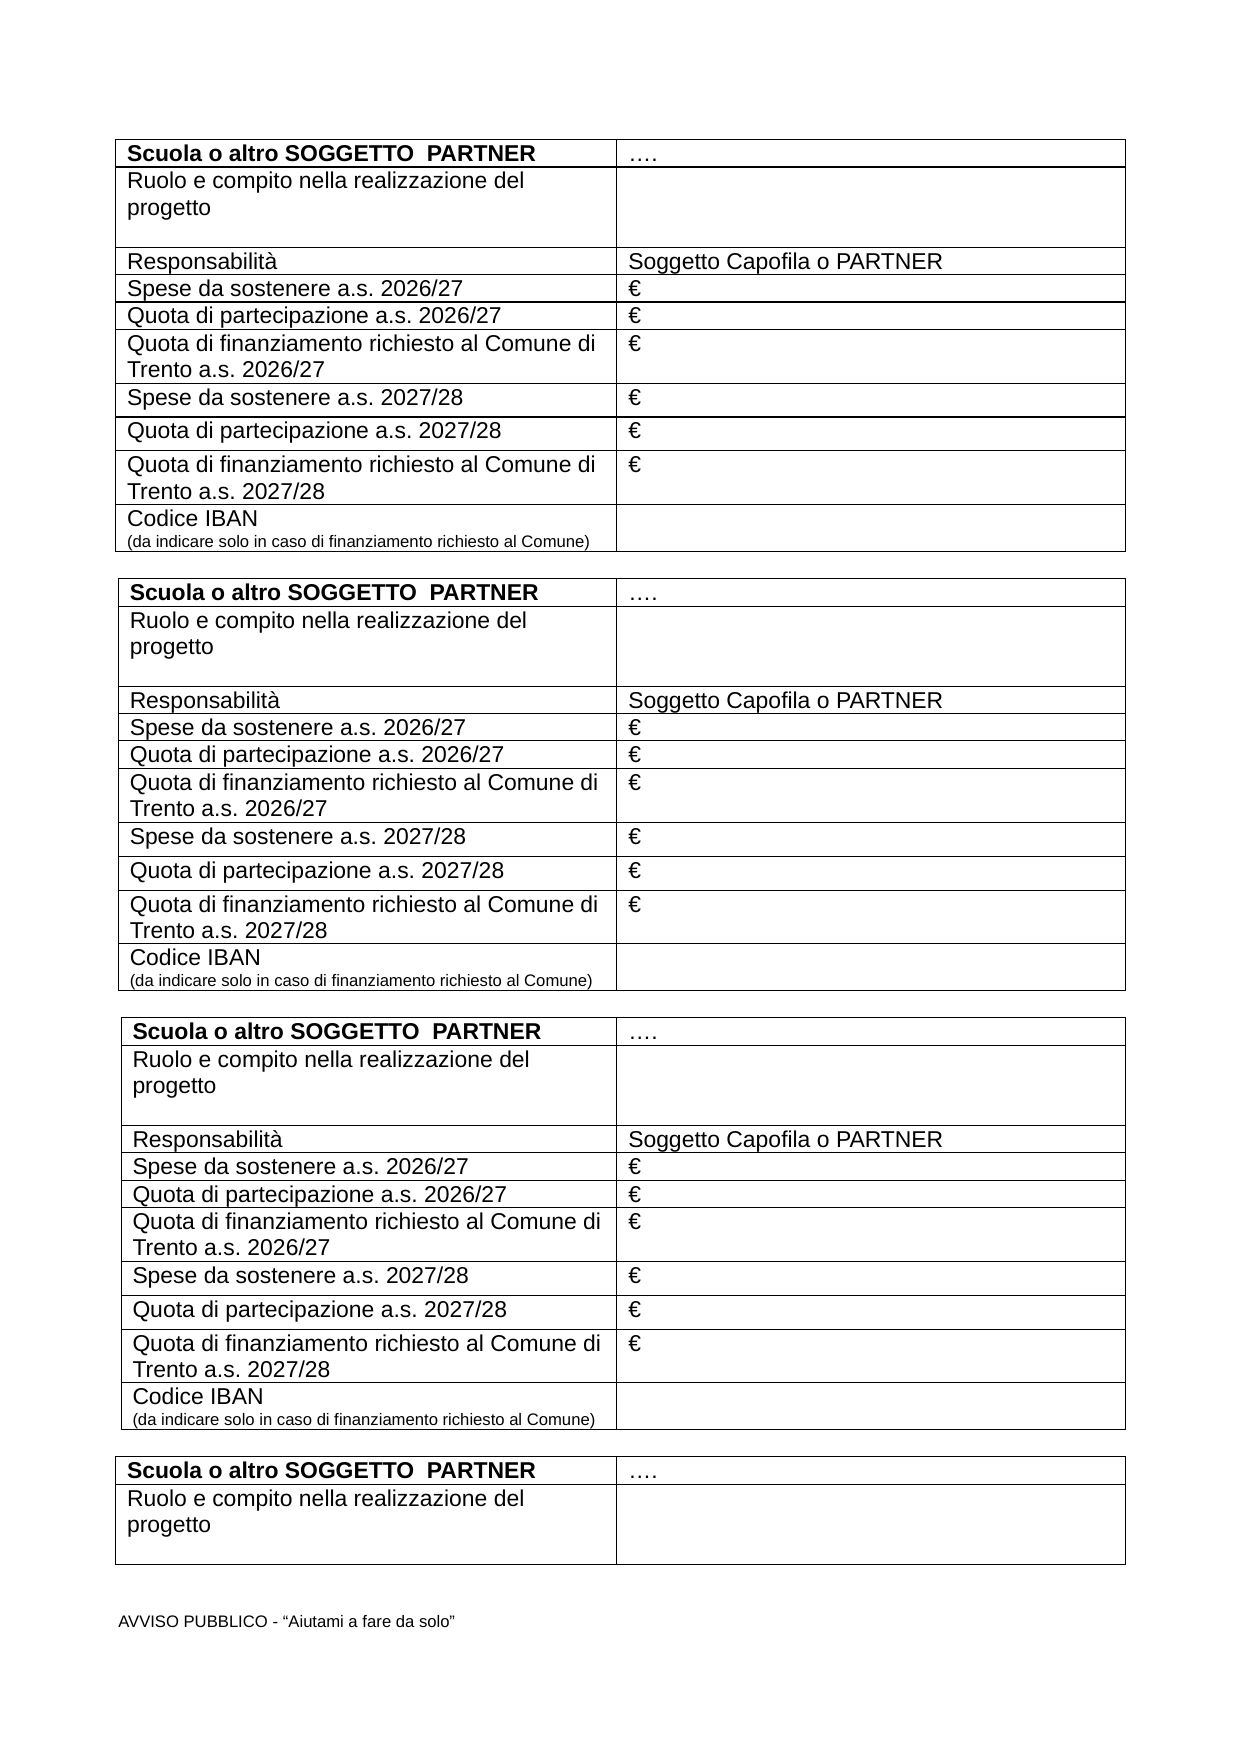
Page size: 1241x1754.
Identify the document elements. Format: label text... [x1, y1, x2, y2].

table_cell Quota di finanziamento richiesto al Comune di Trento a.s. 2027/28 [119, 891, 616, 943]
table_cell Ruolo e compito nella realizzazione del progetto [119, 607, 616, 686]
table_cell € [617, 857, 1125, 889]
table_header …. [617, 140, 1125, 166]
table_header …. [617, 1018, 1125, 1044]
table_cell € [617, 714, 1125, 740]
table_cell Codice IBAN (da indicare solo in caso di finanziamento richiesto al Comune) [119, 944, 616, 990]
table_cell Spese da sostenere a.s. 2026/27 [116, 275, 616, 301]
table_cell Soggetto Capofila o PARTNER [617, 1126, 1125, 1152]
table_cell € [617, 330, 1125, 382]
table_cell Quota di partecipazione a.s. 2026/27 [119, 741, 616, 768]
table_cell [617, 1383, 1125, 1429]
table_cell Soggetto Capofila o PARTNER [617, 687, 1125, 713]
table_header …. [617, 1457, 1125, 1484]
table_cell Responsabilità [116, 248, 616, 274]
table_header Scuola o altro SOGGETTO PARTNER [119, 579, 616, 606]
table_cell [617, 1485, 1125, 1564]
table_header Scuola o altro SOGGETTO PARTNER [116, 1457, 616, 1484]
table_cell € [617, 275, 1125, 301]
table_cell € [617, 1181, 1125, 1207]
table_cell € [617, 1208, 1125, 1261]
table_cell Quota di partecipazione a.s. 2026/27 [122, 1181, 616, 1207]
table_cell Responsabilità [122, 1126, 616, 1152]
table_cell Ruolo e compito nella realizzazione del progetto [116, 1485, 616, 1564]
table_cell [617, 944, 1125, 990]
table_header …. [617, 579, 1125, 606]
table_cell Soggetto Capofila o PARTNER [617, 248, 1125, 274]
table_cell € [617, 1262, 1125, 1294]
table_cell Spese da sostenere a.s. 2026/27 [122, 1153, 616, 1179]
table_cell Quota di partecipazione a.s. 2027/28 [122, 1296, 616, 1328]
table_cell Quota di partecipazione a.s. 2027/28 [119, 857, 616, 889]
table_cell Spese da sostenere a.s. 2027/28 [119, 823, 616, 856]
table_cell € [617, 891, 1125, 943]
table_cell Quota di finanziamento richiesto al Comune di Trento a.s. 2026/27 [116, 330, 616, 382]
table_cell Codice IBAN (da indicare solo in caso di finanziamento richiesto al Comune) [122, 1383, 616, 1429]
table_cell Quota di finanziamento richiesto al Comune di Trento a.s. 2026/27 [122, 1208, 616, 1261]
table_cell € [617, 1330, 1125, 1382]
table_cell Spese da sostenere a.s. 2026/27 [119, 714, 616, 740]
table_header Scuola o altro SOGGETTO PARTNER [116, 140, 616, 166]
table_cell € [617, 451, 1125, 504]
table_cell € [617, 741, 1125, 768]
table_cell [617, 505, 1125, 551]
table_cell Quota di finanziamento richiesto al Comune di Trento a.s. 2027/28 [122, 1330, 616, 1382]
table_cell € [617, 418, 1125, 450]
table_cell Spese da sostenere a.s. 2027/28 [122, 1262, 616, 1294]
table_cell [617, 168, 1125, 247]
table_cell Spese da sostenere a.s. 2027/28 [116, 384, 616, 416]
table_cell Ruolo e compito nella realizzazione del progetto [116, 168, 616, 247]
table_cell [617, 607, 1125, 686]
table_header Scuola o altro SOGGETTO PARTNER [122, 1018, 616, 1044]
table_cell Quota di partecipazione a.s. 2027/28 [116, 418, 616, 450]
table_cell Quota di partecipazione a.s. 2026/27 [116, 303, 616, 329]
table_cell € [617, 1296, 1125, 1328]
table_cell Codice IBAN (da indicare solo in caso di finanziamento richiesto al Comune) [116, 505, 616, 551]
table_cell € [617, 1153, 1125, 1179]
table_cell Responsabilità [119, 687, 616, 713]
table_cell Quota di finanziamento richiesto al Comune di Trento a.s. 2027/28 [116, 451, 616, 504]
table_cell € [617, 303, 1125, 329]
table_cell Ruolo e compito nella realizzazione del progetto [122, 1046, 616, 1125]
table_cell € [617, 384, 1125, 416]
table_cell € [617, 823, 1125, 856]
table_cell [617, 1046, 1125, 1125]
table_cell € [617, 769, 1125, 822]
table_cell Quota di finanziamento richiesto al Comune di Trento a.s. 2026/27 [119, 769, 616, 822]
